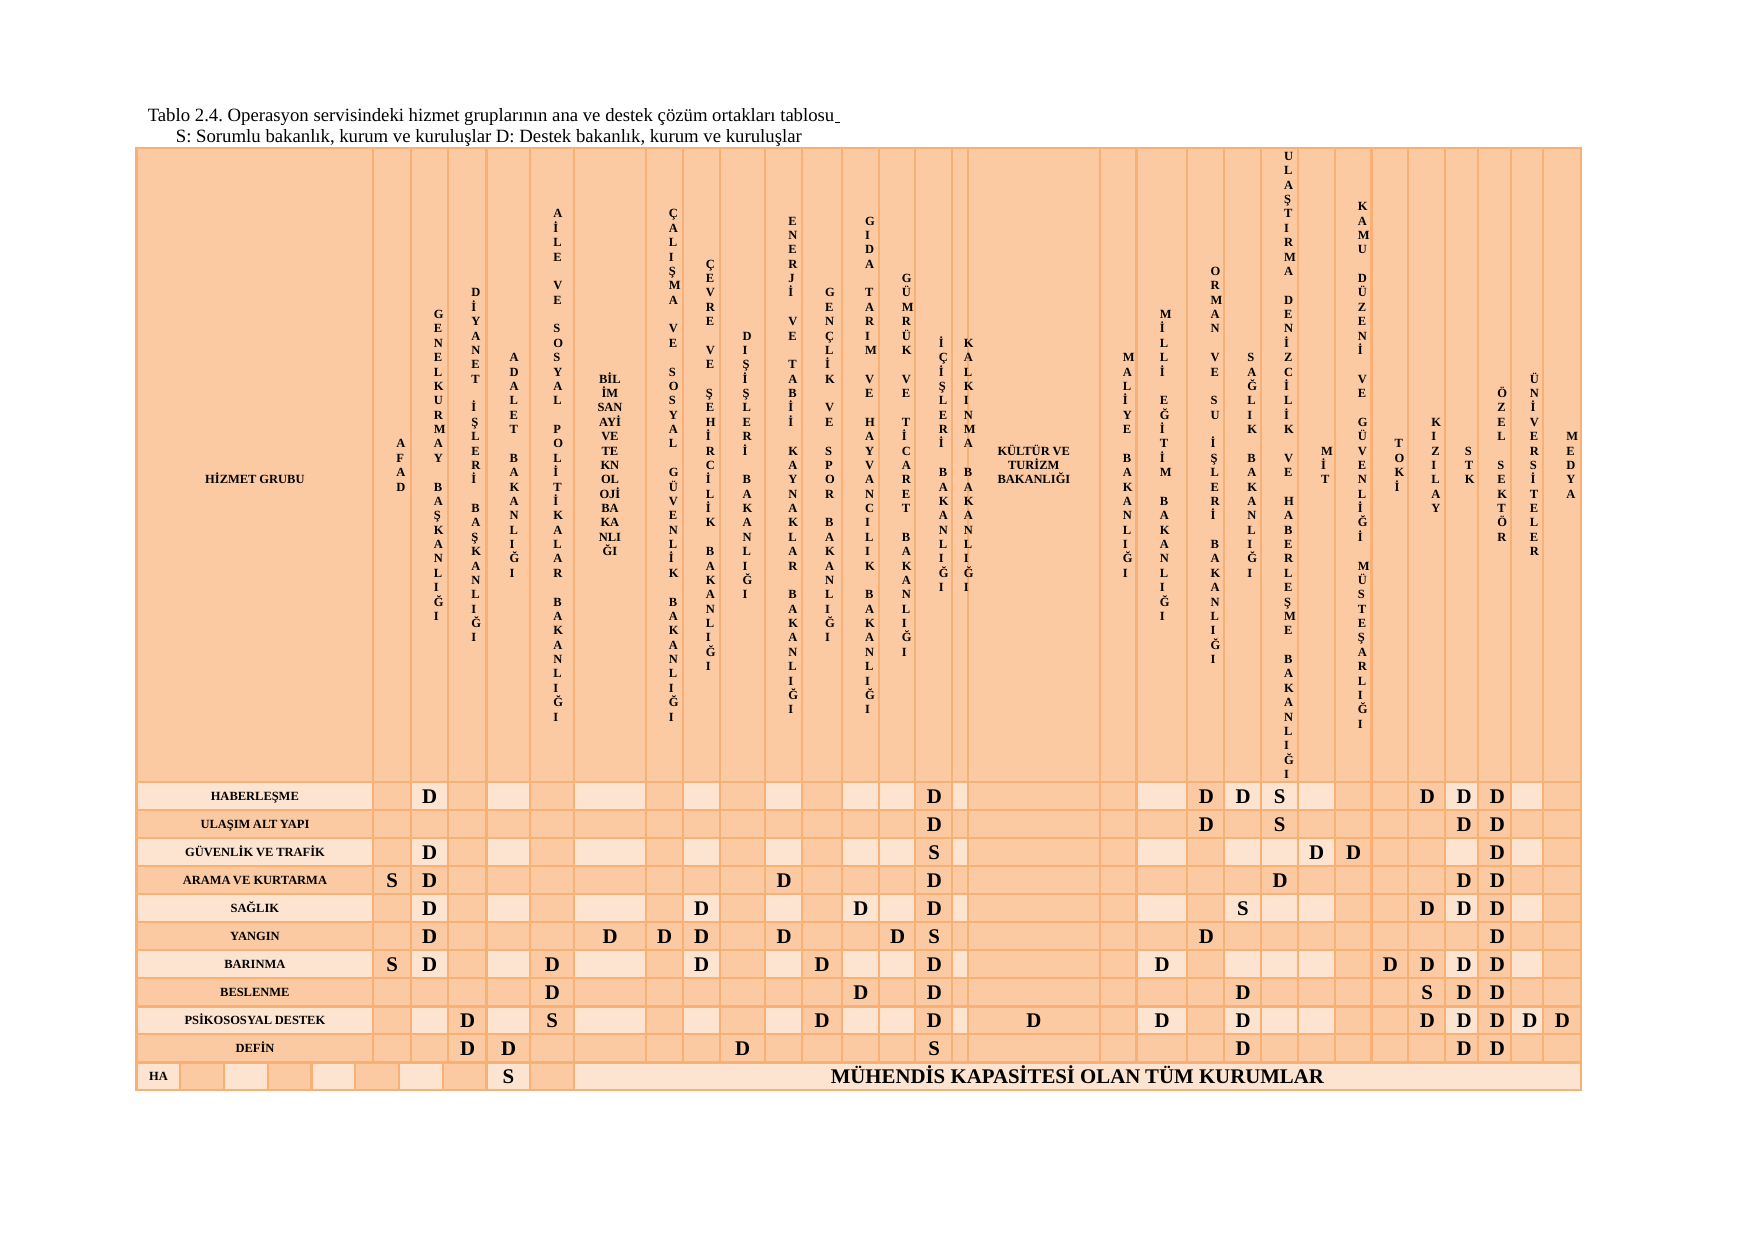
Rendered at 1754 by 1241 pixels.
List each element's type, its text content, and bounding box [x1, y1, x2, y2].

table_cell [1544, 923, 1580, 949]
table_cell [1188, 839, 1223, 865]
table_cell D [1225, 783, 1260, 809]
table_header KALKINMA BAKANLIĞI [953, 149, 967, 781]
table_cell [1336, 895, 1370, 921]
table_cell [647, 783, 682, 809]
table_cell [1409, 923, 1444, 949]
table_cell D [1479, 923, 1510, 949]
table_cell [1544, 951, 1580, 977]
table_cell D [803, 951, 841, 977]
table_cell D [843, 895, 878, 921]
table_cell [953, 1035, 967, 1061]
table_cell [843, 783, 878, 809]
table_cell [880, 867, 914, 893]
table_cell [1299, 951, 1334, 977]
table_cell [1446, 839, 1477, 865]
table_header ÖZEL SEKTÖR [1479, 149, 1510, 781]
table_cell [1262, 1008, 1297, 1033]
table_cell D [916, 811, 951, 837]
table_cell [953, 1008, 967, 1033]
table_cell [721, 923, 764, 949]
table_cell [575, 979, 645, 1005]
table_header DİYANET İŞLERİ BAŞKANLIĞI [449, 149, 485, 781]
table_cell [647, 895, 682, 921]
table_cell D [1262, 867, 1297, 893]
table_cell [531, 839, 573, 865]
table_cell [1101, 867, 1135, 893]
table_cell [969, 1035, 1099, 1061]
table_cell [953, 895, 967, 921]
table_cell [531, 867, 573, 893]
table_cell [531, 1064, 573, 1089]
table_cell S [916, 1035, 951, 1061]
table_cell [449, 895, 485, 921]
table_cell [488, 923, 529, 949]
table_cell [1512, 839, 1542, 865]
table_cell D [1479, 1035, 1510, 1061]
table_cell [803, 895, 841, 921]
table_cell [1373, 839, 1407, 865]
table_cell D [916, 1008, 951, 1033]
table_cell [1138, 839, 1186, 865]
table_header ÇEVRE VE ŞEHİRCİLİK BAKANLIĞI [684, 149, 719, 781]
table_cell [969, 951, 1099, 977]
table_cell D [412, 923, 447, 949]
table_cell [1225, 951, 1260, 977]
table_cell [1336, 1035, 1370, 1061]
table_cell [766, 951, 801, 977]
table_cell [1512, 867, 1542, 893]
table_cell S [1225, 895, 1260, 921]
table_cell D [1446, 783, 1477, 809]
table_cell D [1446, 811, 1477, 837]
table_cell [721, 895, 764, 921]
table_cell [953, 923, 967, 949]
table_cell D [1479, 979, 1510, 1005]
table_cell [449, 979, 485, 1005]
table_header MALİYE BAKANLIĞI [1101, 149, 1135, 781]
table_cell [575, 1035, 645, 1061]
table_cell [575, 895, 645, 921]
table_cell [1299, 923, 1334, 949]
table_cell [843, 1035, 878, 1061]
table_cell S [1409, 979, 1444, 1005]
table_cell [953, 839, 967, 865]
table_cell [1512, 811, 1542, 837]
table_cell D [1479, 867, 1510, 893]
table_cell [1262, 839, 1297, 865]
table_cell D [1373, 951, 1407, 977]
table_cell [1336, 867, 1370, 893]
table_cell D [916, 951, 951, 977]
table_cell [843, 839, 878, 865]
table_cell [766, 839, 801, 865]
table_header ENERJİ VE TABİİ KAYNAKLAR BAKANLIĞI [766, 149, 801, 781]
table_cell D [1188, 811, 1223, 837]
table_cell [1299, 867, 1334, 893]
table_cell [531, 1035, 573, 1061]
table_cell [356, 1064, 398, 1089]
table_cell D [1446, 895, 1477, 921]
table_cell D [1479, 895, 1510, 921]
table_cell D [684, 951, 719, 977]
table_cell [1544, 895, 1580, 921]
table_cell [803, 923, 841, 949]
table_cell D [916, 867, 951, 893]
table_cell [1101, 951, 1135, 977]
table_cell D [1225, 1035, 1260, 1061]
table_cell [1262, 979, 1297, 1005]
table_cell [721, 979, 764, 1005]
table_cell [969, 895, 1099, 921]
table_cell [1373, 923, 1407, 949]
table_header AFAD [374, 149, 410, 781]
table_header MİT [1299, 149, 1334, 781]
table_cell D [766, 867, 801, 893]
table_cell D [1479, 811, 1510, 837]
table_cell [488, 1008, 529, 1033]
table_cell [721, 867, 764, 893]
table_cell [1138, 923, 1186, 949]
table_cell [684, 979, 719, 1005]
table_cell [803, 979, 841, 1005]
table_cell [1101, 783, 1135, 809]
table_cell [1336, 783, 1370, 809]
table_cell [843, 923, 878, 949]
table_cell [843, 951, 878, 977]
table_cell D [1544, 1008, 1580, 1033]
table_cell [1512, 1035, 1542, 1061]
table_header GENELKURMAY BAŞKANLIĞI [412, 149, 447, 781]
table_cell [575, 951, 645, 977]
table_cell [647, 867, 682, 893]
table_cell D [916, 979, 951, 1005]
table_cell [1138, 867, 1186, 893]
table_cell [374, 1008, 410, 1033]
table_cell [1544, 867, 1580, 893]
table_cell D [969, 1008, 1099, 1033]
table_cell D [531, 979, 573, 1005]
table_cell [1409, 867, 1444, 893]
table_header SAĞLIK BAKANLIĞI [1225, 149, 1260, 781]
table_cell [1101, 1008, 1135, 1033]
table_cell [575, 811, 645, 837]
table_cell YANGIN [138, 923, 372, 949]
table_cell [1225, 811, 1260, 837]
table_cell [1373, 1035, 1407, 1061]
table_cell [488, 951, 529, 977]
table_cell D [1409, 783, 1444, 809]
table_cell [880, 951, 914, 977]
table_cell [880, 1008, 914, 1033]
table_cell [1225, 839, 1260, 865]
table_cell [843, 867, 878, 893]
table_cell D [412, 951, 447, 977]
table_cell [488, 783, 529, 809]
table_cell D [1336, 839, 1370, 865]
table_cell [1188, 979, 1223, 1005]
table_cell [412, 811, 447, 837]
table_cell S [374, 951, 410, 977]
table_cell [374, 895, 410, 921]
table_cell [412, 1035, 447, 1061]
table_cell [1336, 979, 1370, 1005]
table_cell [575, 783, 645, 809]
table_cell [969, 839, 1099, 865]
table_cell [449, 951, 485, 977]
table_cell [1138, 811, 1186, 837]
table_cell D [1446, 979, 1477, 1005]
table_cell [1299, 895, 1334, 921]
table_cell [647, 1035, 682, 1061]
table_cell [721, 783, 764, 809]
table_cell [444, 1064, 485, 1089]
table_cell [684, 839, 719, 865]
table_cell D [575, 923, 645, 949]
table_cell [843, 811, 878, 837]
table_cell [803, 867, 841, 893]
table_header DIŞİŞLERİ BAKANLIĞI [721, 149, 764, 781]
table_cell [953, 867, 967, 893]
table_cell [684, 1035, 719, 1061]
table_cell [880, 783, 914, 809]
table_cell [488, 839, 529, 865]
table_cell [412, 1008, 447, 1033]
table_cell [449, 867, 485, 893]
table_cell BESLENME [138, 979, 372, 1005]
table_cell D [449, 1035, 485, 1061]
table_cell [684, 867, 719, 893]
table_cell [181, 1064, 223, 1089]
table_cell [374, 811, 410, 837]
table_cell [1544, 979, 1580, 1005]
table_cell [1373, 1008, 1407, 1033]
table_cell [803, 783, 841, 809]
table_cell [449, 839, 485, 865]
table_cell [766, 1035, 801, 1061]
table_cell D [531, 951, 573, 977]
table_cell [1409, 811, 1444, 837]
table_cell [1373, 783, 1407, 809]
table_cell D [488, 1035, 529, 1061]
table_cell [1262, 951, 1297, 977]
table_cell [531, 811, 573, 837]
table_cell D [1409, 1008, 1444, 1033]
table_cell [1336, 923, 1370, 949]
table_cell D [1299, 839, 1334, 865]
table_cell [766, 783, 801, 809]
table_cell D [916, 895, 951, 921]
table_cell [575, 1008, 645, 1033]
table_cell [1188, 1008, 1223, 1033]
text Tablo 2.4. Operasyon servisindeki hizmet gruplarının ana ve destek çözüm ortakları tablosu [148, 103, 1606, 125]
table_cell [880, 811, 914, 837]
table_cell [269, 1064, 310, 1089]
table_header ADALET BAKANLIĞI [488, 149, 529, 781]
table_cell D [803, 1008, 841, 1033]
table_cell [488, 895, 529, 921]
table_cell [575, 867, 645, 893]
table_cell D [1409, 951, 1444, 977]
table_cell [1409, 1035, 1444, 1061]
table_cell [1299, 811, 1334, 837]
text S: Sorumlu bakanlık, kurum ve kuruluşlar D: Destek bakanlık, kurum ve kuruluşlar [148, 125, 1606, 147]
table_cell [1299, 783, 1334, 809]
table_cell [1188, 867, 1223, 893]
table_cell D [916, 783, 951, 809]
table_cell [1262, 1035, 1297, 1061]
table_cell [1373, 811, 1407, 837]
table_cell [684, 783, 719, 809]
table_cell DEFİN [138, 1035, 372, 1061]
table_cell [1512, 895, 1542, 921]
table_header KÜLTÜR VE TURİZM BAKANLIĞI [969, 149, 1099, 781]
table_cell [488, 979, 529, 1005]
table_header GIDA TARIM VE HAYVANCILIK BAKANLIĞI [843, 149, 878, 781]
table_cell [1101, 811, 1135, 837]
table_cell [449, 923, 485, 949]
table_cell [766, 979, 801, 1005]
table_cell [969, 811, 1099, 837]
table_cell [969, 783, 1099, 809]
table_cell D [1446, 1035, 1477, 1061]
table_cell [1544, 783, 1580, 809]
table_cell [1101, 1035, 1135, 1061]
table_cell [449, 783, 485, 809]
table_header KIZILAY [1409, 149, 1444, 781]
table_cell [1409, 839, 1444, 865]
table_cell [766, 895, 801, 921]
table_cell MÜHENDİS KAPASİTESİ OLAN TÜM KURUMLAR [575, 1064, 1580, 1089]
table_cell [721, 839, 764, 865]
table_cell D [449, 1008, 485, 1033]
table_cell [1101, 839, 1135, 865]
table_cell S [488, 1064, 529, 1089]
table_cell D [647, 923, 682, 949]
table_cell ARAMA VE KURTARMA [138, 867, 372, 893]
table_cell [1373, 979, 1407, 1005]
table_cell D [1409, 895, 1444, 921]
table_header İÇİŞLERİ BAKANLIĞI [916, 149, 951, 781]
table_cell [647, 951, 682, 977]
table_cell [1512, 783, 1542, 809]
table_cell D [880, 923, 914, 949]
table_cell [953, 783, 967, 809]
table_cell ULAŞIM ALT YAPI [138, 811, 372, 837]
table_cell [225, 1064, 267, 1089]
table_cell [412, 979, 447, 1005]
table_cell [374, 923, 410, 949]
table_cell [449, 811, 485, 837]
table_cell [1138, 783, 1186, 809]
table_cell D [1446, 867, 1477, 893]
table_cell D [1446, 1008, 1477, 1033]
table_cell [766, 1008, 801, 1033]
table_cell [400, 1064, 442, 1089]
table_cell D [1479, 783, 1510, 809]
table_cell S [1262, 811, 1297, 837]
table_cell D [1446, 951, 1477, 977]
table_cell [647, 839, 682, 865]
table_cell [721, 951, 764, 977]
table_cell GÜVENLİK VE TRAFİK [138, 839, 372, 865]
table_cell [1299, 1035, 1334, 1061]
table_cell [880, 839, 914, 865]
table_cell [1299, 1008, 1334, 1033]
table_cell [1373, 895, 1407, 921]
table_cell PSİKOSOSYAL DESTEK [138, 1008, 372, 1033]
table_cell S [916, 923, 951, 949]
table_cell [721, 811, 764, 837]
table_cell D [412, 783, 447, 809]
table_cell HA [138, 1064, 179, 1089]
table_cell [647, 1008, 682, 1033]
table_cell [1188, 951, 1223, 977]
table_cell [1446, 923, 1477, 949]
table_cell [880, 979, 914, 1005]
table_cell [969, 923, 1099, 949]
table_cell [843, 1008, 878, 1033]
table_header HİZMET GRUBU [138, 149, 372, 781]
table_cell D [1188, 923, 1223, 949]
table_cell D [1138, 951, 1186, 977]
table_cell HABERLEŞME [138, 783, 372, 809]
table_header STK [1446, 149, 1477, 781]
table_cell [374, 783, 410, 809]
table_cell [531, 895, 573, 921]
table_cell [1138, 979, 1186, 1005]
table_cell D [1225, 979, 1260, 1005]
table_cell [766, 811, 801, 837]
table_cell [1262, 895, 1297, 921]
table_header MEDYA [1544, 149, 1580, 781]
table_header GÜMRÜK VE TİCARET BAKANLIĞI [880, 149, 914, 781]
table_cell [1373, 867, 1407, 893]
table_cell S [1262, 783, 1297, 809]
table_cell [1299, 979, 1334, 1005]
table_cell [1225, 923, 1260, 949]
table_cell [969, 979, 1099, 1005]
table_cell [1262, 923, 1297, 949]
table_cell [1188, 895, 1223, 921]
table_cell [953, 979, 967, 1005]
table_cell [1544, 811, 1580, 837]
table_header GENÇLİK VE SPOR BAKANLIĞI [803, 149, 841, 781]
table_cell [880, 895, 914, 921]
table_cell [531, 783, 573, 809]
table_cell [1336, 1008, 1370, 1033]
table_cell [1544, 839, 1580, 865]
table_cell SAĞLIK [138, 895, 372, 921]
table_header KAMU DÜZENİ VE GÜVENLİĞİ MÜSTEŞARLIĞI [1336, 149, 1370, 781]
table_cell [374, 1035, 410, 1061]
table_header AİLE VE SOSYAL POLİTİKALAR BAKANLIĞI [531, 149, 573, 781]
table_cell [1512, 979, 1542, 1005]
table_cell [1101, 895, 1135, 921]
table_cell D [766, 923, 801, 949]
table_cell [721, 1008, 764, 1033]
table_cell BARINMA [138, 951, 372, 977]
table_cell S [916, 839, 951, 865]
table_cell [374, 839, 410, 865]
table_cell [575, 839, 645, 865]
table_cell D [684, 895, 719, 921]
table_cell [1336, 811, 1370, 837]
table_cell [880, 1035, 914, 1061]
table_cell [803, 1035, 841, 1061]
table_cell [1101, 923, 1135, 949]
table_cell D [412, 839, 447, 865]
table_cell [1138, 1035, 1186, 1061]
table_cell [647, 811, 682, 837]
table_cell [1512, 951, 1542, 977]
table_header MİLLİ EĞİTİM BAKANLIĞI [1138, 149, 1186, 781]
table_header TOKİ [1373, 149, 1407, 781]
table_cell [1225, 867, 1260, 893]
table_cell D [412, 895, 447, 921]
table_cell D [1479, 839, 1510, 865]
table_cell [803, 811, 841, 837]
table_cell [374, 979, 410, 1005]
table_cell [1101, 979, 1135, 1005]
table_cell [684, 1008, 719, 1033]
table_cell D [1512, 1008, 1542, 1033]
table_cell [488, 867, 529, 893]
table_cell D [1188, 783, 1223, 809]
table_cell [1188, 1035, 1223, 1061]
table_cell D [1479, 1008, 1510, 1033]
table_cell D [1138, 1008, 1186, 1033]
table_cell D [1225, 1008, 1260, 1033]
table_cell S [374, 867, 410, 893]
table_cell [1138, 895, 1186, 921]
table_cell [969, 867, 1099, 893]
table_header ULAŞTIRMA DENİZCİLİK VE HABERLEŞME BAKANLIĞI [1262, 149, 1297, 781]
table_cell [953, 811, 967, 837]
table_cell D [843, 979, 878, 1005]
table_cell [953, 951, 967, 977]
table_cell [313, 1064, 354, 1089]
table_cell [647, 979, 682, 1005]
table_cell [1544, 1035, 1580, 1061]
table_cell [1336, 951, 1370, 977]
table_cell D [721, 1035, 764, 1061]
table_cell [684, 811, 719, 837]
table_header ÜNİVERSİTELER [1512, 149, 1542, 781]
table_header ÇALIŞMA VE SOSYAL GÜVENLİK BAKANLIĞI [647, 149, 682, 781]
table_cell D [684, 923, 719, 949]
table_header ORMAN VE SU İŞLERİ BAKANLIĞI [1188, 149, 1223, 781]
table_cell [803, 839, 841, 865]
table_cell D [412, 867, 447, 893]
table_cell [531, 923, 573, 949]
table_cell S [531, 1008, 573, 1033]
table_cell [1512, 923, 1542, 949]
table_cell [488, 811, 529, 837]
table_cell D [1479, 951, 1510, 977]
table_header BİLİM SANAYİ VE TEKNOLOJİ BAKANLIĞI [575, 149, 645, 781]
